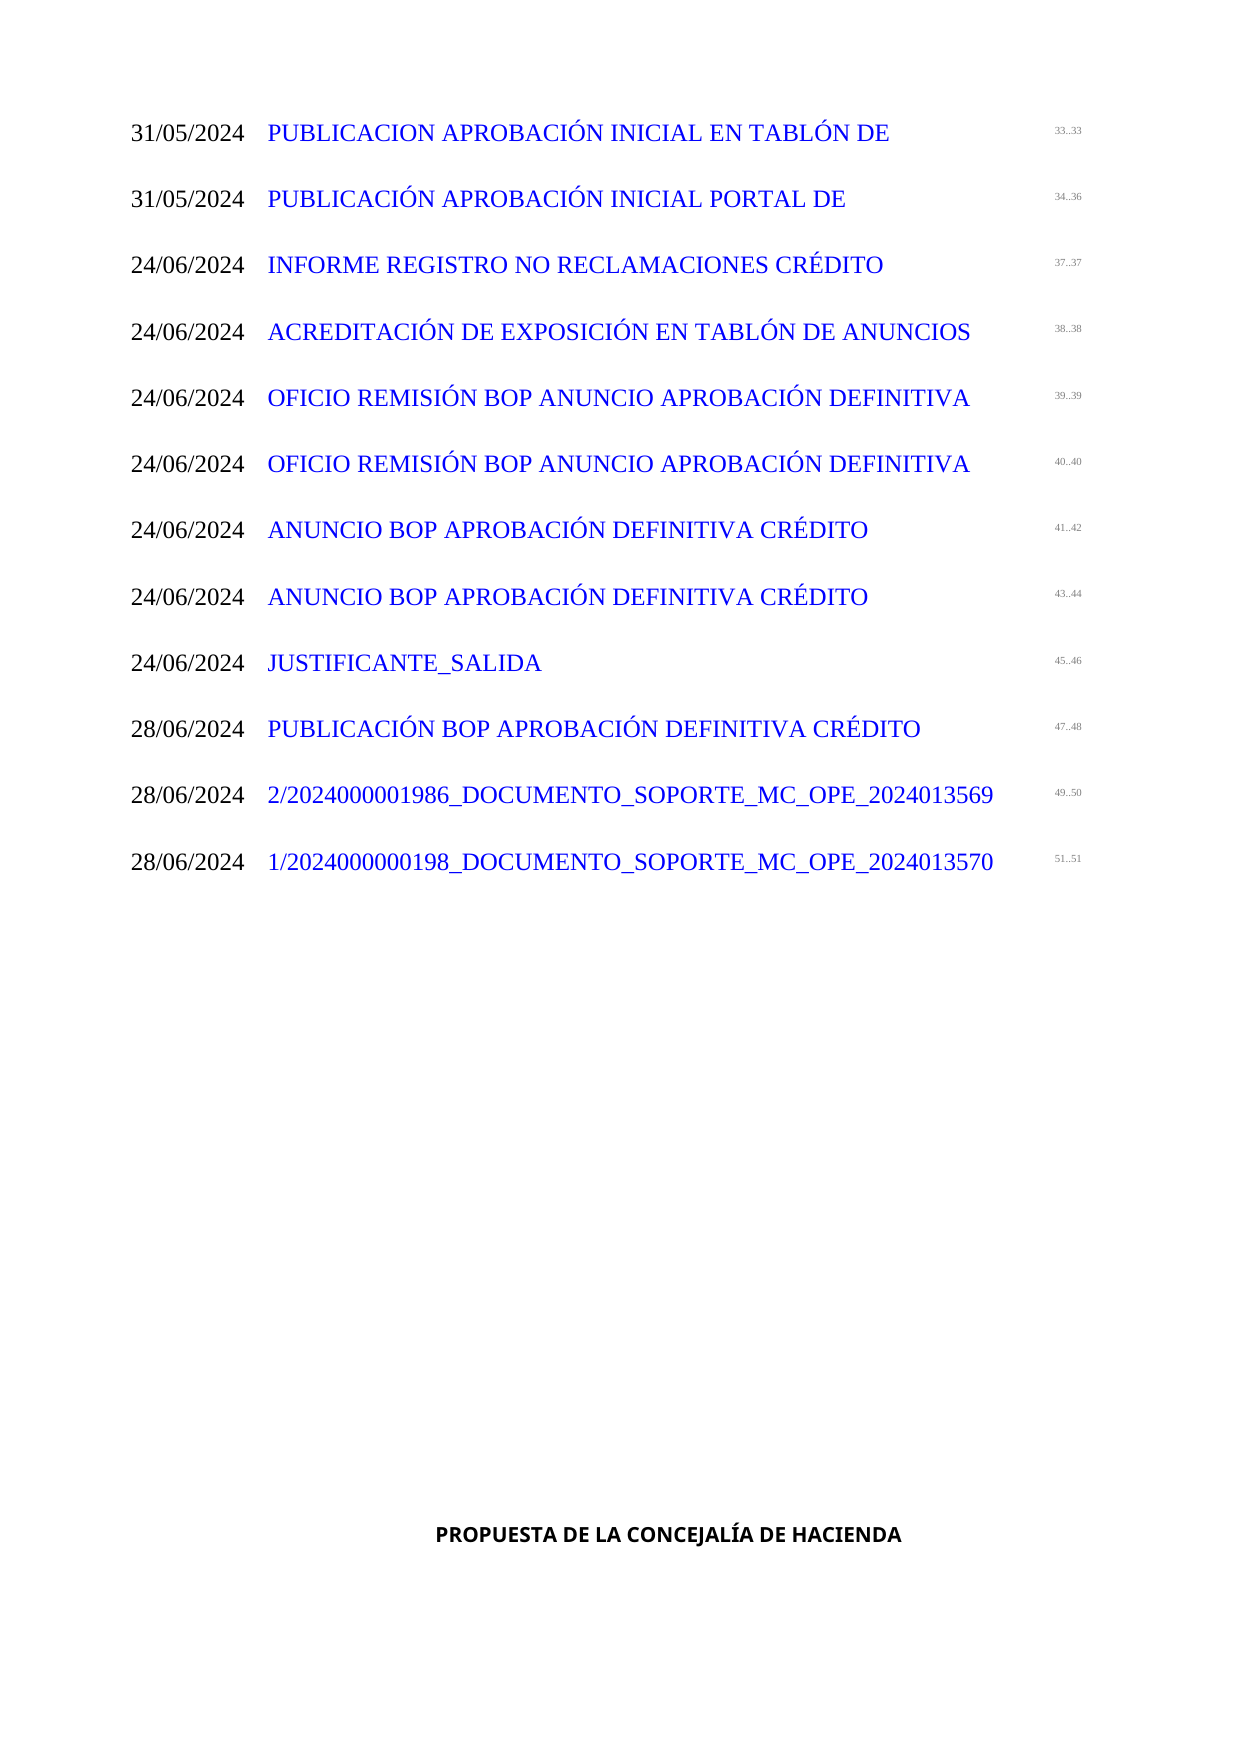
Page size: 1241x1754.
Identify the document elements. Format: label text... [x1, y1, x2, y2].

text 24/06/2024 INFORME REGISTRO NO RECLAMACIONES CRÉDITO 37..37 [131, 251, 1122, 279]
text 24/06/2024 JUSTIFICANTE_SALIDA 45..46 [131, 648, 1122, 677]
text 24/06/2024 OFICIO REMISIÓN BOP ANUNCIO APROBACIÓN DEFINITIVA 40..40 [131, 449, 1122, 478]
text 31/05/2024 PUBLICACION APROBACIÓN INICIAL EN TABLÓN DE 33..33 [131, 118, 1122, 147]
text 28/06/2024 1/2024000000198_DOCUMENTO_SOPORTE_MC_OPE_2024013570 51..51 [131, 847, 1122, 876]
text 24/06/2024 ANUNCIO BOP APROBACIÓN DEFINITIVA CRÉDITO 43..44 [131, 582, 1122, 611]
text 24/06/2024 ACREDITACIÓN DE EXPOSICIÓN EN TABLÓN DE ANUNCIOS 38..38 [131, 317, 1122, 346]
text 31/05/2024 PUBLICACIÓN APROBACIÓN INICIAL PORTAL DE 34..36 [131, 184, 1122, 213]
text 24/06/2024 OFICIO REMISIÓN BOP ANUNCIO APROBACIÓN DEFINITIVA 39..39 [131, 383, 1122, 412]
text 28/06/2024 2/2024000001986_DOCUMENTO_SOPORTE_MC_OPE_2024013569 49..50 [131, 781, 1122, 809]
text PROPUESTA DE LA CONCEJALÍA DE HACIENDA [435, 1521, 1122, 1549]
text 24/06/2024 ANUNCIO BOP APROBACIÓN DEFINITIVA CRÉDITO 41..42 [131, 516, 1122, 544]
text 28/06/2024 PUBLICACIÓN BOP APROBACIÓN DEFINITIVA CRÉDITO 47..48 [131, 714, 1122, 743]
